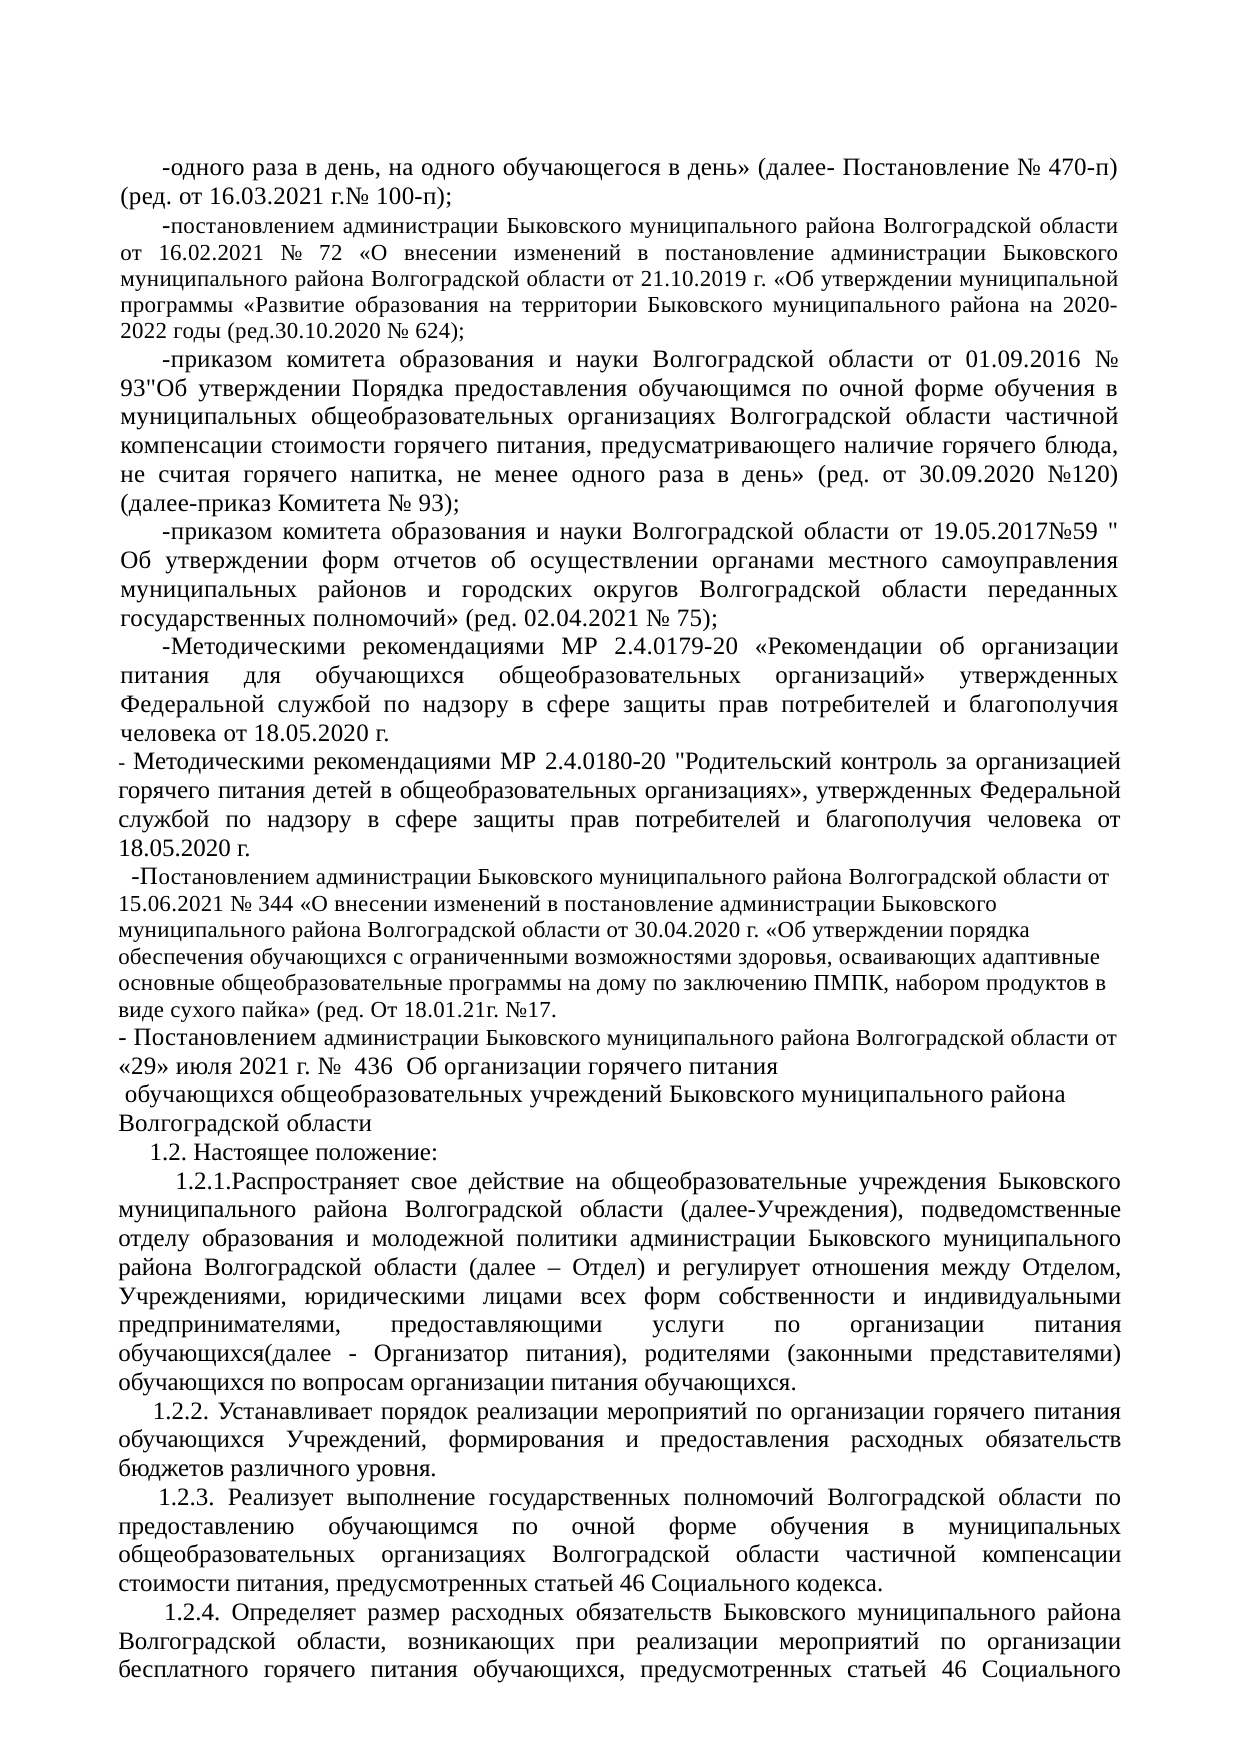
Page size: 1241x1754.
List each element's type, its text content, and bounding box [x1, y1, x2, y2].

text обучающихся общеобразовательных учреждений Быковского муниципального района Волгоградской области [118, 1079, 1122, 1137]
list приказом комитета образования и науки Волгоградской области от 19.05.2017№59 " Об утверждении форм отчетов об осуществлении органами местного самоуправления муниципальных районов и городских округов Волгоградской области переданных государственных полномочий» (ред. 02.04.2021 № 75); [120, 516, 1120, 631]
text -Постановлением администрации Быковского муниципального района Волгоградской области от 15.06.2021 № 344 «О внесении изменений в постановление администрации Быковского муниципального района Волгоградской области от 30.04.2020 г. «Об утверждении порядка обеспечения обучающихся с ограниченными возможностями здоровья, осваивающих адаптивные основные общеобразовательные программы на дому по заключению ПМПК, набором продуктов в виде сухого пайка» (ред. От 18.01.21г. №17. [118, 861, 1122, 1022]
list приказом комитета образования и науки Волгоградской области от 01.09.2016 № 93"Об утверждении Порядка предоставления обучающимся по очной форме обучения в муниципальных общеобразовательных организациях Волгоградской области частичной компенсации стоимости горячего питания, предусматривающего наличие горячего блюда, не считая горячего напитка, не менее одного раза в день» (ред. от 30.09.2020 №120) (далее-приказ Комитета № 93); [120, 344, 1120, 516]
text 1.2.2. Устанавливает порядок реализации мероприятий по организации горячего питания обучающихся Учреждений, формирования и предоставления расходных обязательств бюджетов различного уровня. [118, 1396, 1122, 1482]
text 1.2. Настоящее положение: [118, 1137, 1122, 1166]
text 1.2.3. Реализует выполнение государственных полномочий Волгоградской области по предоставлению обучающимся по очной форме обучения в муниципальных общеобразовательных организациях Волгоградской области частичной компенсации стоимости питания, предусмотренных статьей 46 Социального кодекса. [118, 1482, 1122, 1597]
text - Постановлением администрации Быковского муниципального района Волгоградской области от «29» июля 2021 г. № 436 Об организации горячего питания [118, 1022, 1122, 1079]
list Методическими рекомендациями МР 2.4.0179-20 «Рекомендации об организации питания для обучающихся общеобразовательных организаций» утвержденных Федеральной службой по надзору в сфере защиты прав потребителей и благополучия человека от 18.05.2020 г. [120, 631, 1120, 746]
text - Методическими рекомендациями МР 2.4.0180-20 "Родительский контроль за организацией горячего питания детей в общеобразовательных организациях», утвержденных Федеральной службой по надзору в сфере защиты прав потребителей и благополучия человека от 18.05.2020 г. [118, 746, 1122, 861]
list одного раза в день, на одного обучающегося в день» (далее- Постановление № 470-п) (ред. от 16.03.2021 г.№ 100-п); [120, 152, 1120, 210]
text 1.2.4. Определяет размер расходных обязательств Быковского муниципального района Волгоградской области, возникающих при реализации мероприятий по организации бесплатного горячего питания обучающихся, предусмотренных статьей 46 Социального [118, 1597, 1122, 1683]
list постановлением администрации Быковского муниципального района Волгоградской области от 16.02.2021 № 72 «О внесении изменений в постановление администрации Быковского муниципального района Волгоградской области от 21.10.2019 г. «Об утверждении муниципальной программы «Развитие образования на территории Быковского муниципального района на 2020-2022 годы (ред.30.10.2020 № 624); [120, 210, 1120, 344]
text 1.2.1.Распространяет свое действие на общеобразовательные учреждения Быковского муниципального района Волгоградской области (далее-Учреждения), подведомственные отделу образования и молодежной политики администрации Быковского муниципального района Волгоградской области (далее – Отдел) и регулирует отношения между Отделом, Учреждениями, юридическими лицами всех форм собственности и индивидуальными предпринимателями, предоставляющими услуги по организации питания обучающихся(далее - Организатор питания), родителями (законными представителями) обучающихся по вопросам организации питания обучающихся. [118, 1166, 1122, 1396]
